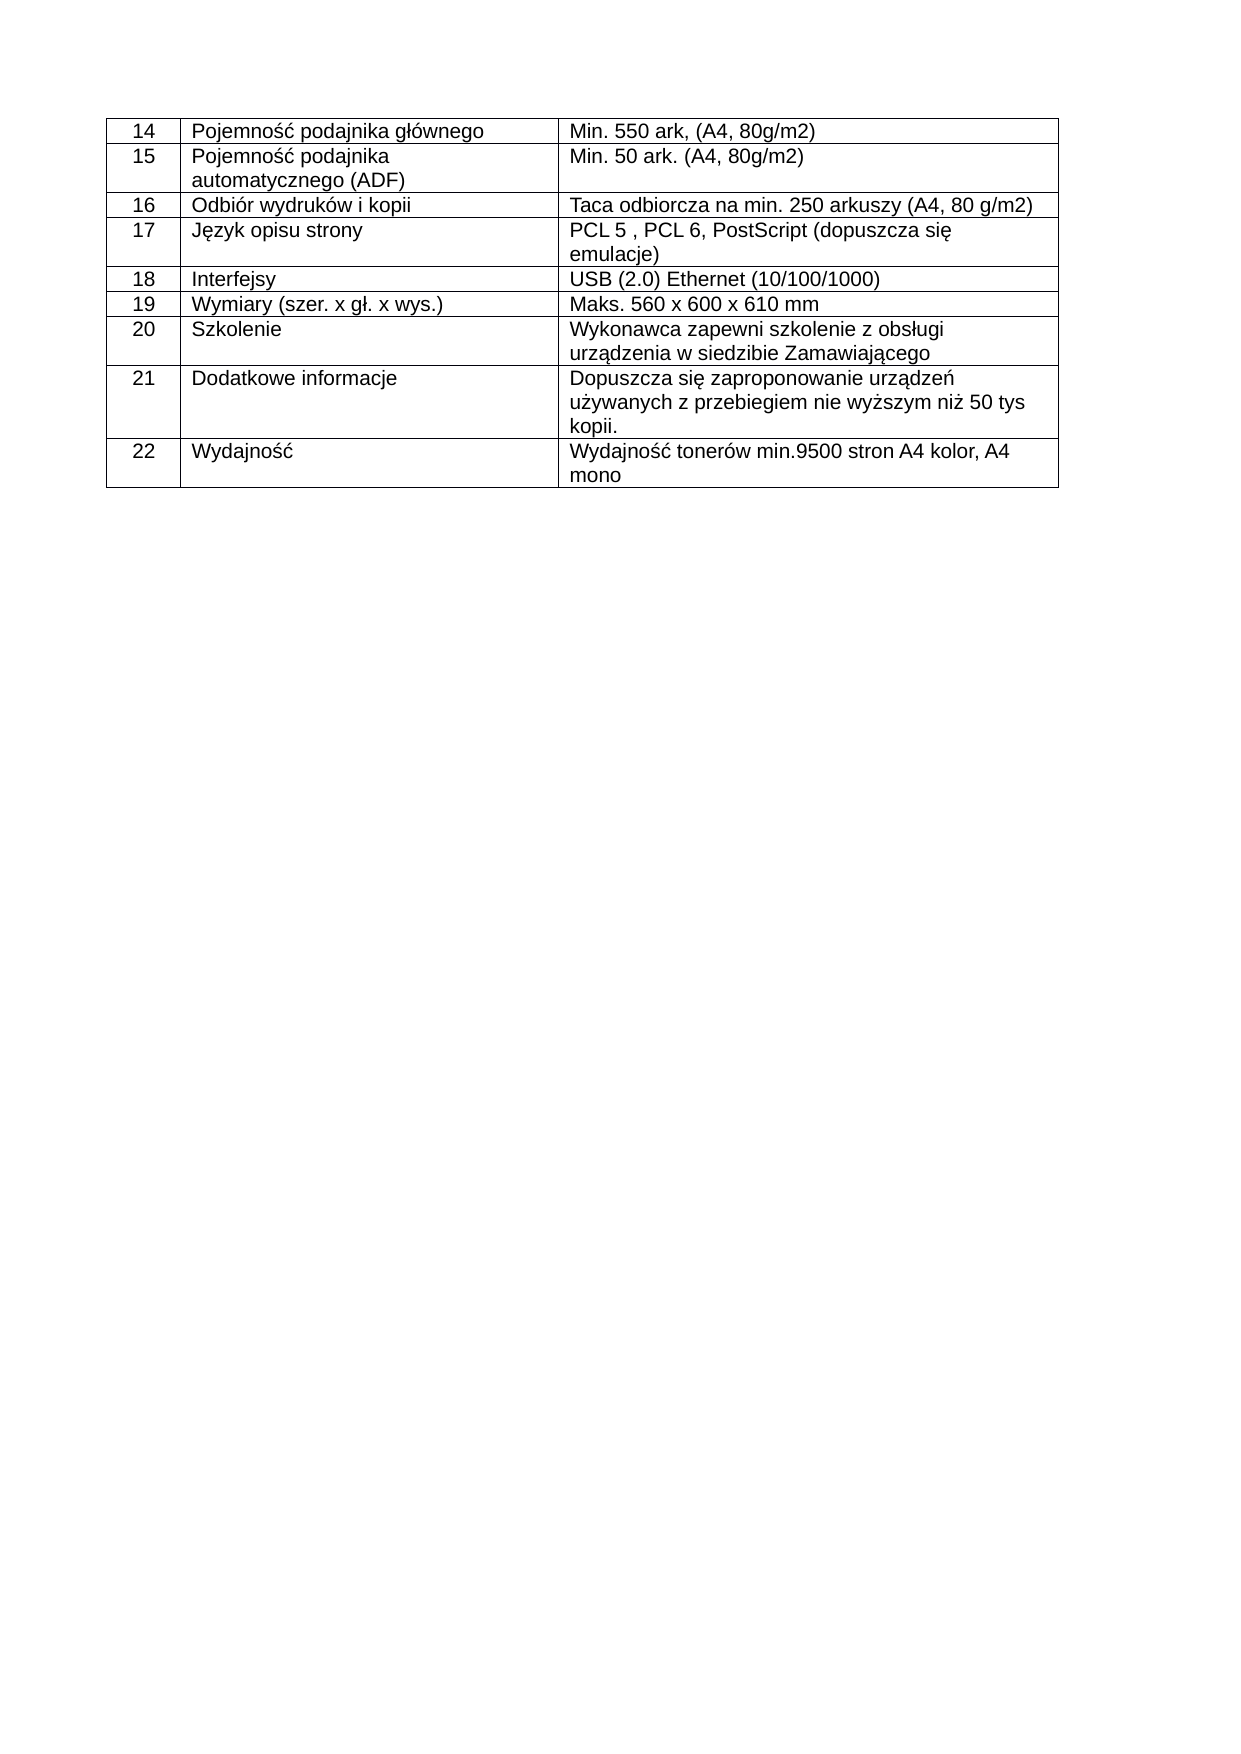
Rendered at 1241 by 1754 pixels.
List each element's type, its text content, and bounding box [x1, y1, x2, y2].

table_cell Szkolenie [181, 317, 558, 365]
table_cell 16 [107, 193, 180, 217]
table_cell 18 [107, 267, 180, 291]
table_cell Maks. 560 x 600 x 610 mm [559, 292, 1058, 316]
table_cell Wymiary (szer. x gł. x wys.) [181, 292, 558, 316]
table_cell Język opisu strony [181, 218, 558, 266]
table_cell Wydajność tonerów min.9500 stron A4 kolor, A4 mono [559, 439, 1058, 487]
table_cell 21 [107, 366, 180, 438]
table_cell 15 [107, 144, 180, 192]
table_cell USB (2.0) Ethernet (10/100/1000) [559, 267, 1058, 291]
table_cell Dopuszcza się zaproponowanie urządzeń używanych z przebiegiem nie wyższym niż 50 tys kopii. [559, 366, 1058, 438]
table_cell 20 [107, 317, 180, 365]
table_cell Interfejsy [181, 267, 558, 291]
table_cell 14 [107, 119, 180, 143]
table_cell Min. 50 ark. (A4, 80g/m2) [559, 144, 1058, 192]
table_cell 19 [107, 292, 180, 316]
table_cell Dodatkowe informacje [181, 366, 558, 438]
table_cell Pojemność podajnika głównego [181, 119, 558, 143]
table_cell 22 [107, 439, 180, 487]
table_cell PCL 5 , PCL 6, PostScript (dopuszcza się emulacje) [559, 218, 1058, 266]
table_cell Wykonawca zapewni szkolenie z obsługi urządzenia w siedzibie Zamawiającego [559, 317, 1058, 365]
table_cell Wydajność [181, 439, 558, 487]
table_cell Pojemność podajnika automatycznego (ADF) [181, 144, 558, 192]
table_cell Min. 550 ark, (A4, 80g/m2) [559, 119, 1058, 143]
table_cell Taca odbiorcza na min. 250 arkuszy (A4, 80 g/m2) [559, 193, 1058, 217]
table_cell 17 [107, 218, 180, 266]
table_cell Odbiór wydruków i kopii [181, 193, 558, 217]
